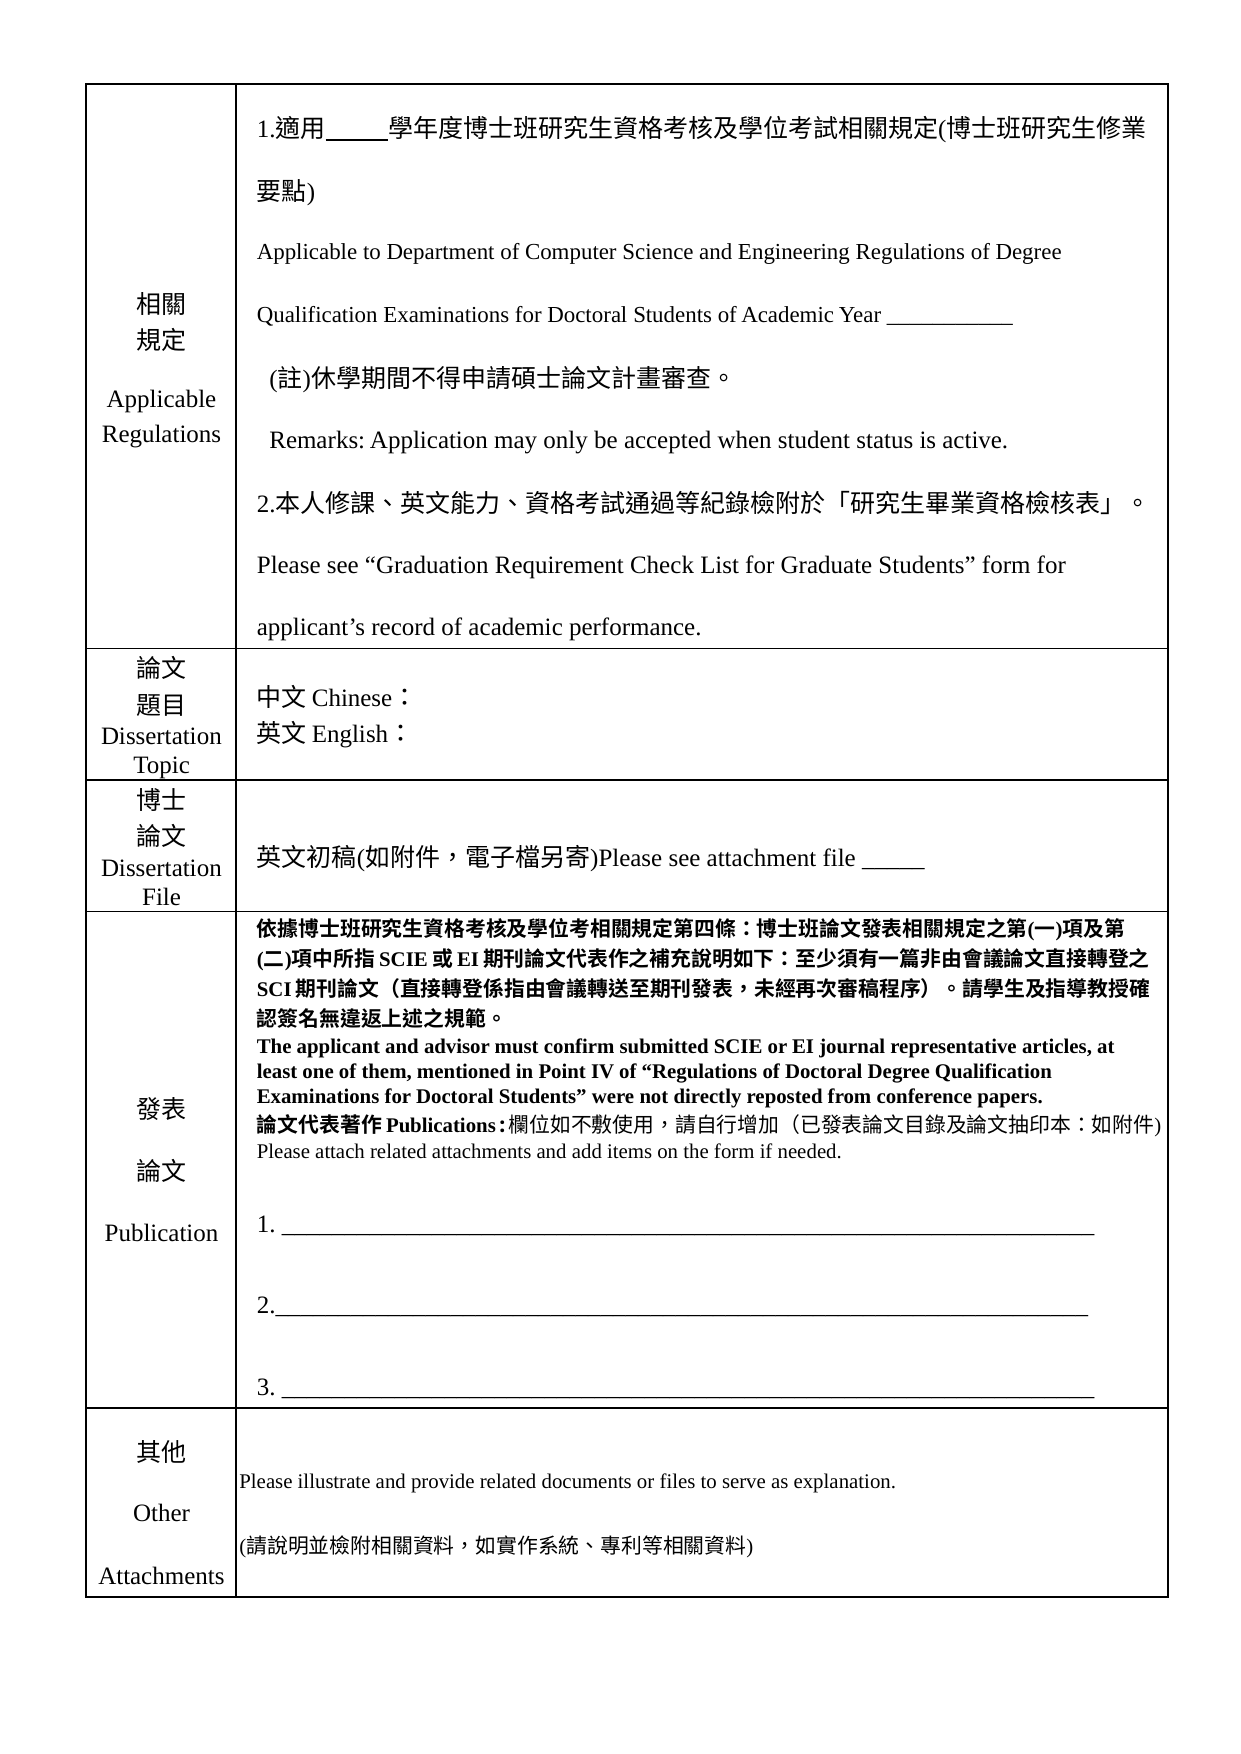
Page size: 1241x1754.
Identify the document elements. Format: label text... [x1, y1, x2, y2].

table_cell Please illustrate and provide related documents or files to serve as explanation. (請說明並檢附相關資料，如實作系統、專利等相關資料) [237, 1409, 1167, 1596]
table_cell 相關 規定 Applicable Regulations [87, 85, 235, 647]
table_cell 中文Chinese： 英文English： [237, 649, 1167, 779]
table_cell 英文初稿(如附件，電子檔另寄)Please see attachment file _____ [237, 781, 1167, 911]
table_cell 1.適用 學年度博士班研究生資格考核及學位考試相關規定(博士班研究生修業要點) Applicable to Department of Computer Science and Engineering Regulations of Degree Qualification Examinations for Doctoral Students of Academic Year ___________ (註)休學期間不得申請碩士論文計畫審查。 Remarks: Application may only be accepted when student status is active. 2.本人修課、英文能力、資格考試通過等紀錄檢附於「研究生畢業資格檢核表」。 Please see “Graduation Requirement Check List for Graduate Students” form for applicant’s record of academic performance. [237, 85, 1167, 647]
table_cell 其他 Other Attachments [87, 1409, 235, 1596]
table_cell 博士 論文 Dissertation File [87, 781, 235, 911]
table_cell 發表 論文 Publication [87, 912, 235, 1407]
table_cell 依據博士班研究生資格考核及學位考相關規定第四條：博士班論文發表相關規定之第(一)項及第(二)項中所指SCIE或EI期刊論文代表作之補充說明如下：至少須有一篇非由會議論文直接轉登之SCI期刊論文（直接轉登係指由會議轉送至期刊發表，未經再次審稿程序）。請學生及指導教授確認簽名無違返上述之規範。 The applicant and advisor must confirm submitted SCIE or EI journal representative articles, at least one of them, mentioned in Point IV of “Regulations of Doctoral Degree Qualification Examinations for Doctoral Students” were not directly reposted from conference papers. 論文代表著作Publications:欄位如不敷使用，請自行增加（已發表論文目錄及論文抽印本：如附件) Please attach related attachments and add items on the form if needed. 1. _________________________________________________________________ 2._________________________________________________________________ 3. _________________________________________________________________ [237, 912, 1167, 1407]
table_cell 論文 題目 Dissertation Topic [87, 649, 235, 779]
